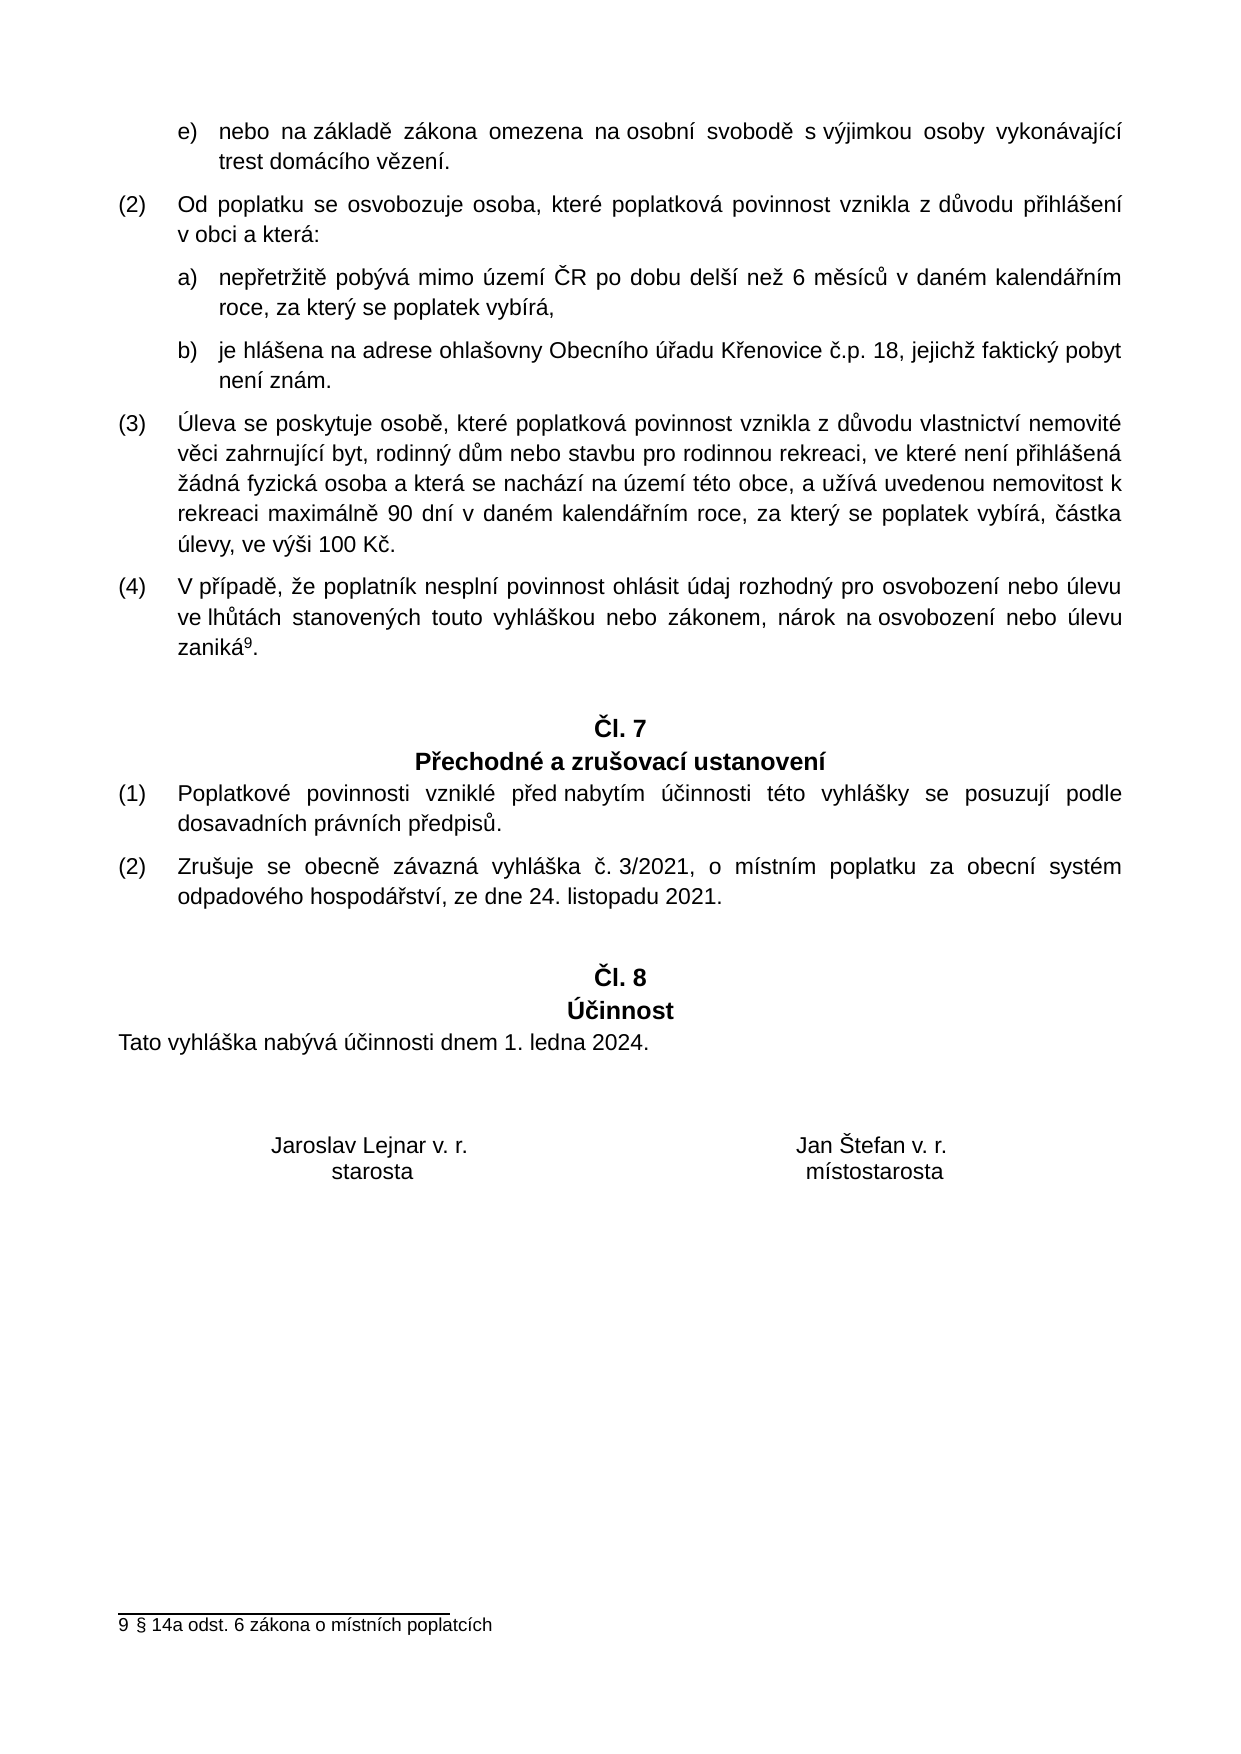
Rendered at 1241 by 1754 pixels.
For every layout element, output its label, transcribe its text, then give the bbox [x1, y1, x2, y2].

list nebo na základě zákona omezena na osobní svobodě s výjimkou osoby vykonávající trest domácího vězení. [177, 118, 1122, 175]
table_header Jaroslav Lejnar v. r. starosta [118, 1072, 620, 1190]
list V případě, že poplatník nesplní povinnost ohlásit údaj rozhodný pro osvobození nebo úlevu ve lhůtách stanovených touto vyhláškou nebo zákonem, nárok na osvobození nebo úlevu zaniká. [118, 573, 1122, 660]
table_cell [118, 1190, 620, 1308]
table_cell [620, 1190, 1122, 1308]
list Poplatkové povinnosti vzniklé před nabytím účinnosti této vyhlášky se posuzují podle dosavadních právních předpisů. [118, 780, 1122, 837]
list Úleva se poskytuje osobě, které poplatková povinnost vznikla z důvodu vlastnictví nemovité věci zahrnující byt, rodinný dům nebo stavbu pro rodinnou rekreaci, ve které není přihlášená žádná fyzická osoba a která se nachází na území této obce, a užívá uvedenou nemovitost k rekreaci maximálně 90 dní v daném kalendářním roce, za který se poplatek vybírá, částka úlevy, ve výši 100 Kč. [118, 410, 1122, 557]
list Od poplatku se osvobozuje osoba, které poplatková povinnost vznikla z důvodu přihlášení v obci a která: [118, 191, 1122, 248]
list je hlášena na adrese ohlašovny Obecního úřadu Křenovice č.p. 18, jejichž faktický pobyt není znám. [177, 337, 1122, 393]
subtitle Čl. 7 Přechodné a zrušovací ustanovení [118, 714, 1122, 776]
table_header Jan Štefan v. r. místostarosta [620, 1072, 1122, 1190]
list Zrušuje se obecně závazná vyhláška č. 3/2021, o místním poplatku za obecní systém odpadového hospodářství, ze dne 24. listopadu 2021. [118, 853, 1122, 909]
list nepřetržitě pobývá mimo území ČR po dobu delší než 6 měsíců v daném kalendářním roce, za který se poplatek vybírá, [177, 264, 1122, 321]
text Tato vyhláška nabývá účinnosti dnem 1. ledna 2024. [118, 1029, 1122, 1056]
list § 14a odst. 6 zákona o místních poplatcích [118, 1614, 1122, 1635]
subtitle Čl. 8 Účinnost [118, 963, 1122, 1025]
